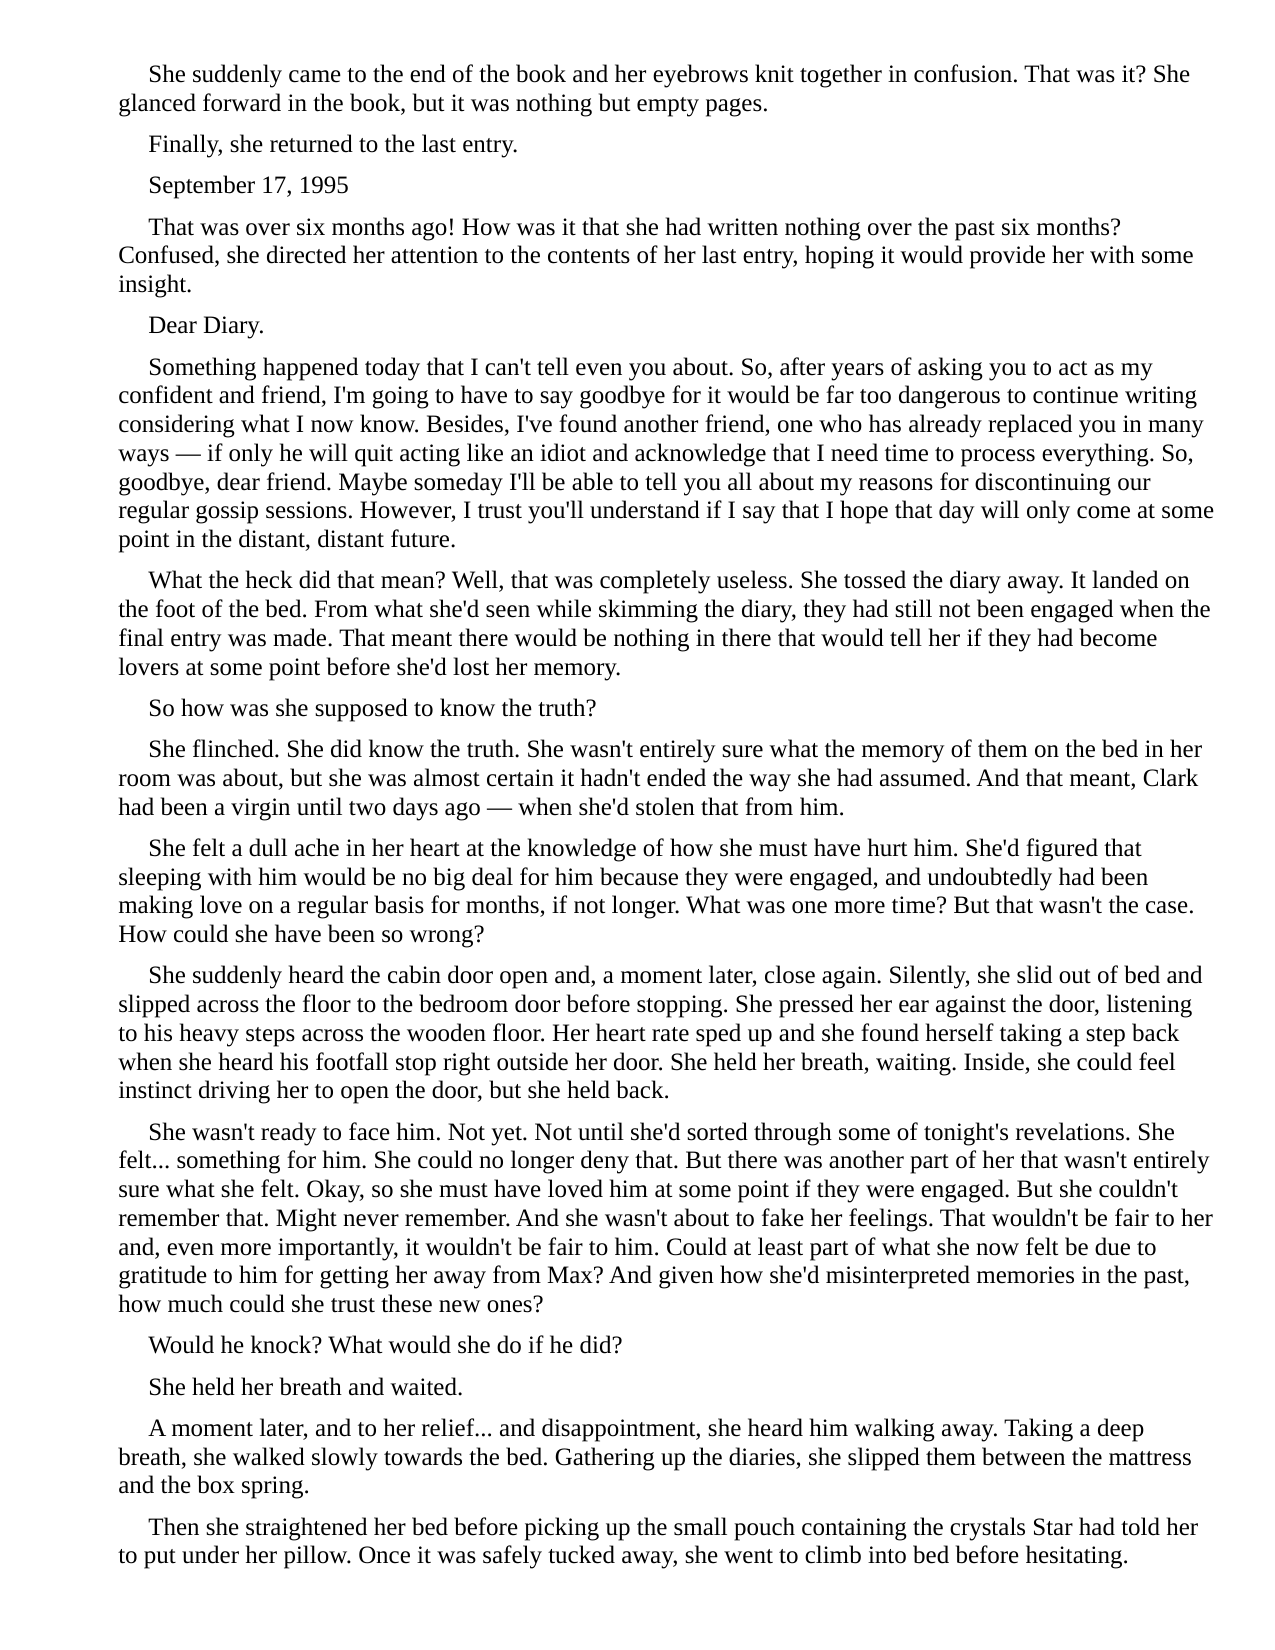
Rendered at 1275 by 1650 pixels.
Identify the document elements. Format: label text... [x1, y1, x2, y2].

text Something happened today that I can't tell even you about. So, after years of asking you to act as my confident and friend, I'm going to have to say goodbye for it would be far too dangerous to continue writing considering what I now know. Besides, I've found another friend, one who has already replaced you in many ways — if only he will quit acting like an idiot and acknowledge that I need time to process everything. So, goodbye, dear friend. Maybe someday I'll be able to tell you all about my reasons for discontinuing our regular gossip sessions. However, I trust you'll understand if I say that I hope that day will only come at some point in the distant, distant future. [118, 352, 1216, 553]
text Then she straightened her bed before picking up the small pouch containing the crystals Star had told her to put under her pillow. Once it was safely tucked away, she went to climb into bed before hesitating. [118, 1512, 1216, 1569]
text A moment later, and to her relief... and disappointment, she heard him walking away. Taking a deep breath, she walked slowly towards the bed. Gathering up the diaries, she slipped them between the mattress and the box spring. [118, 1413, 1216, 1499]
text So how was she supposed to know the truth? [118, 693, 1216, 722]
text Finally, she returned to the last entry. [118, 129, 1216, 158]
text She wasn't ready to face him. Not yet. Not until she'd sorted through some of tonight's revelations. She felt... something for him. She could no longer deny that. But there was another part of her that wasn't entirely sure what she felt. Okay, so she must have loved him at some point if they were engaged. But she couldn't remember that. Might never remember. And she wasn't about to fake her feelings. That wouldn't be fair to her and, even more importantly, it wouldn't be fair to him. Could at least part of what she now felt be due to gratitude to him for getting her away from Max? And given how she'd misinterpreted memories in the past, how much could she trust these new ones? [118, 1117, 1216, 1318]
text She held her breath and waited. [118, 1372, 1216, 1400]
text She suddenly came to the end of the book and her eyebrows knit together in confusion. That was it? She glanced forward in the book, but it was nothing but empty pages. [118, 59, 1216, 117]
text September 17, 1995 [118, 170, 1216, 199]
text Dear Diary. [118, 310, 1216, 339]
text What the heck did that mean? Well, that was completely useless. She tossed the diary away. It landed on the foot of the bed. From what she'd seen while skimming the diary, they had still not been engaged when the final entry was made. That meant there would be nothing in there that would tell her if they had become lovers at some point before she'd lost her memory. [118, 565, 1216, 680]
text Would he knock? What would she do if he did? [118, 1330, 1216, 1359]
text She felt a dull ache in her heart at the knowledge of how she must have hurt him. She'd figured that sleeping with him would be no big deal for him because they were engaged, and undoubtedly had been making love on a regular basis for months, if not longer. What was one more time? But that wasn't the case. How could she have been so wrong? [118, 833, 1216, 948]
text That was over six months ago! How was it that she had written nothing over the past six months? Confused, she directed her attention to the contents of her last entry, hoping it would provide her with some insight. [118, 212, 1216, 298]
text She suddenly heard the cabin door open and, a moment later, close again. Silently, she slid out of bed and slipped across the floor to the bedroom door before stopping. She pressed her ear against the door, listening to his heavy steps across the wooden floor. Her heart rate sped up and she found herself taking a step back when she heard his footfall stop right outside her door. She held her breath, waiting. Inside, she could feel instinct driving her to open the door, but she held back. [118, 960, 1216, 1104]
text She flinched. She did know the truth. She wasn't entirely sure what the memory of them on the bed in her room was about, but she was almost certain it hadn't ended the way she had assumed. And that meant, Clark had been a virgin until two days ago — when she'd stolen that from him. [118, 734, 1216, 820]
